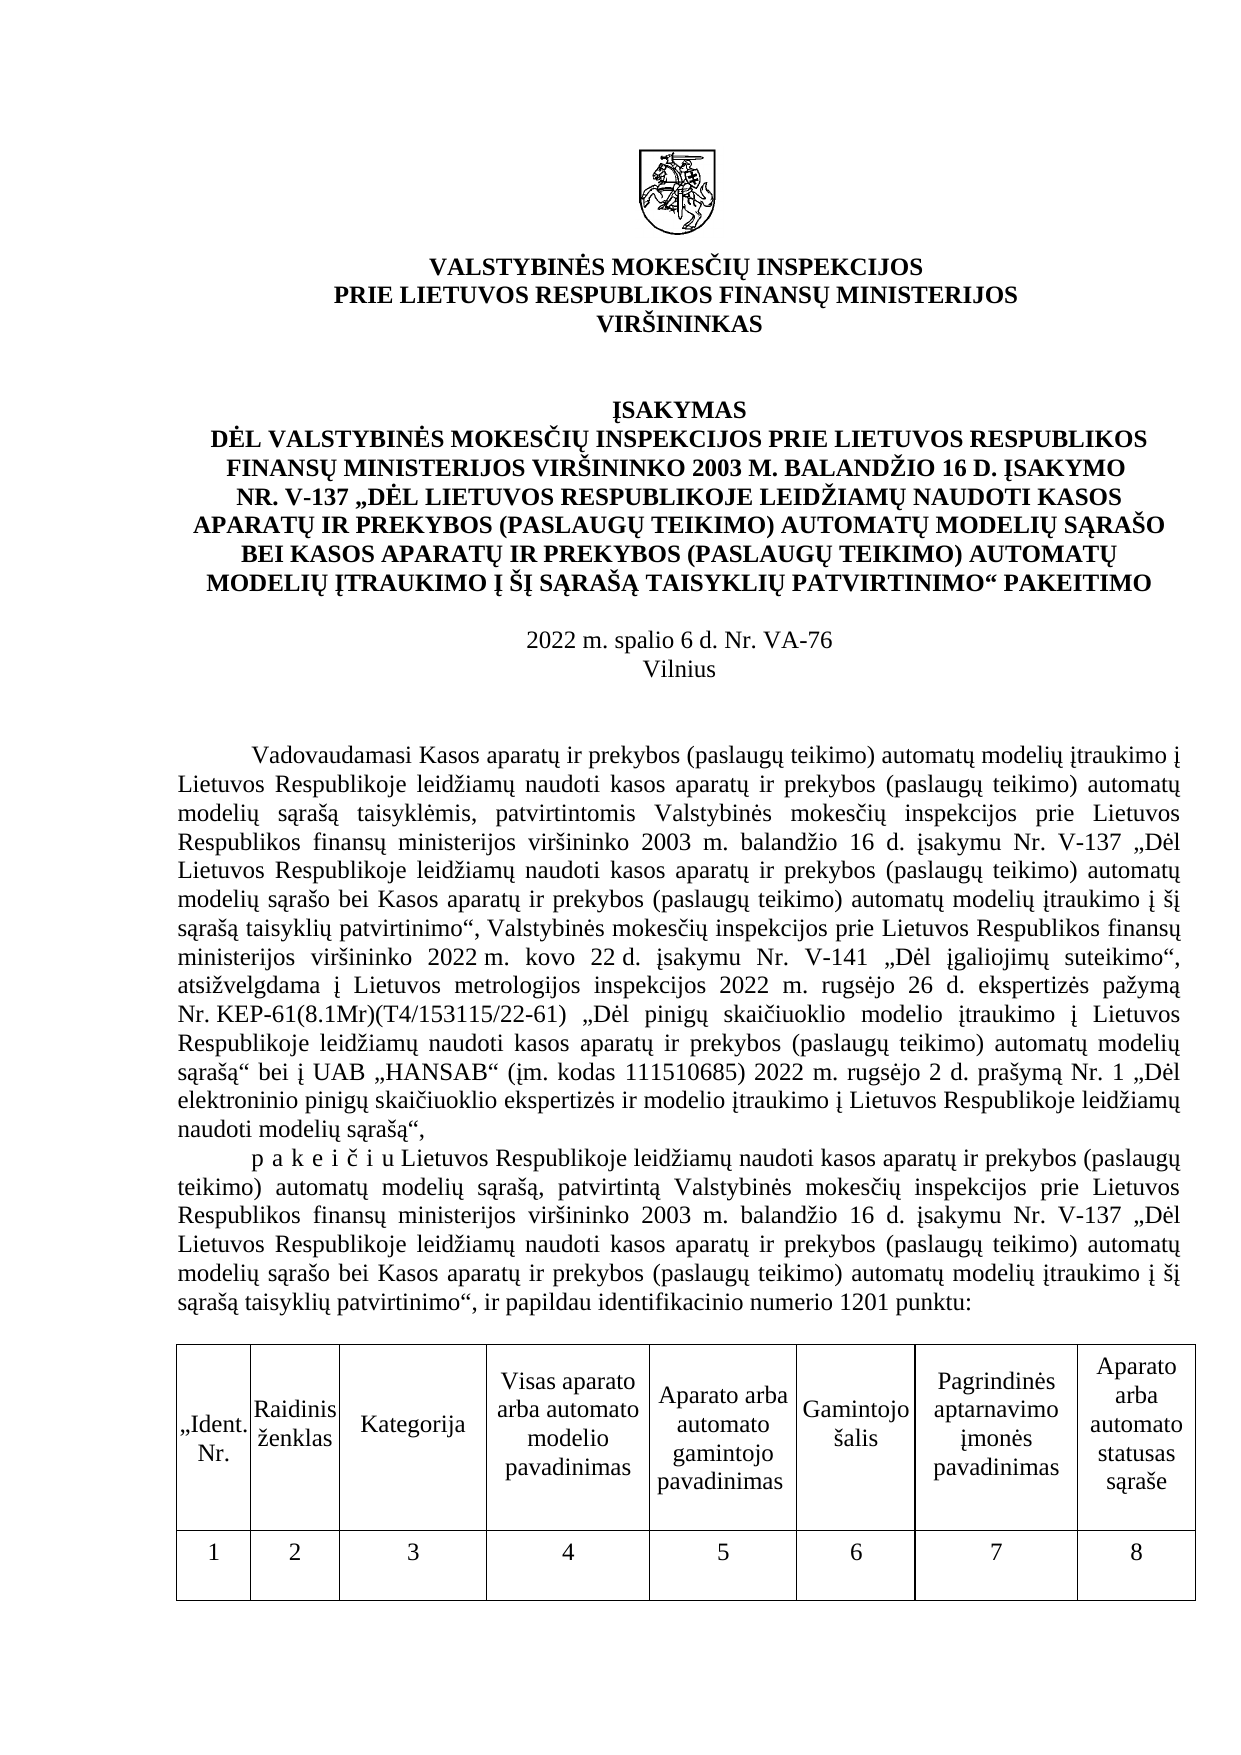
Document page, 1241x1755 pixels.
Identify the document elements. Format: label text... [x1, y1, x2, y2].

table_cell 6 [797, 1531, 914, 1600]
table_header Visas aparato arba automato modelio pavadinimas [487, 1345, 649, 1530]
table_cell 2 [251, 1531, 339, 1600]
text NR. V-137 „DĖL LIETUVOS RESPUBLIKOJE LEIDŽIAMŲ NAUDOTI KASOS APARATŲ IR PREKYBOS (PASLAUGŲ TEIKIMO) AUTOMATŲ MODELIŲ SĄRAŠO BEI KASOS APARATŲ IR PREKYBOS (PASLAUGŲ TEIKIMO) AUTOMATŲ MODELIŲ ĮTRAUKIMO Į ŠĮ SĄRAŠĄ TAISYKLIŲ PATVIRTINIMO“ PAKEITIMO [177, 482, 1181, 597]
table_cell 3 [340, 1531, 486, 1600]
table_cell 4 [487, 1531, 649, 1600]
text ĮSAKYMAS [177, 396, 1181, 424]
table_header Raidinis ženklas [251, 1345, 339, 1530]
table_cell 7 [916, 1531, 1077, 1600]
text Vilnius [177, 654, 1181, 683]
text 2022 m. spalio 6 d. Nr. VA-76 [177, 626, 1181, 654]
table_cell 1 [177, 1531, 250, 1600]
table_cell 5 [650, 1531, 796, 1600]
text VALSTYBINĖS MOKESČIŲ INSPEKCIJOS PRIE LIETUVOS RESPUBLIKOS FINANSŲ MINISTERIJOS VIRŠININKAS [177, 252, 1181, 338]
table_header Kategorija [340, 1345, 486, 1530]
text Vadovaudamasi Kasos aparatų ir prekybos (paslaugų teikimo) automatų modelių įtraukimo į Lietuvos Respublikoje leidžiamų naudoti kasos aparatų ir prekybos (paslaugų teikimo) automatų modelių sąrašą taisyklėmis, patvirtintomis Valstybinės mokesčių inspekcijos prie Lietuvos Respublikos finansų ministerijos viršininko 2003 m. balandžio 16 d. įsakymu Nr. V-137 „Dėl Lietuvos Respublikoje leidžiamų naudoti kasos aparatų ir prekybos (paslaugų teikimo) automatų modelių sąrašo bei Kasos aparatų ir prekybos (paslaugų teikimo) automatų modelių įtraukimo į šį sąrašą taisyklių patvirtinimo“, Valstybinės mokesčių inspekcijos prie Lietuvos Respublikos finansų ministerijos viršininko 2022 m. kovo 22 d. įsakymu Nr. V-141 „Dėl įgaliojimų suteikimo“, atsižvelgdama į Lietuvos metrologijos inspekcijos 2022 m. rugsėjo 26 d. ekspertizės pažymą Nr. KEP-61(8.1Mr)(T4/153115/22-61) „Dėl pinigų skaičiuoklio modelio įtraukimo į Lietuvos Respublikoje leidžiamų naudoti kasos aparatų ir prekybos (paslaugų teikimo) automatų modelių sąrašą“ bei į UAB „HANSAB“ (įm. kodas 111510685) 2022 m. rugsėjo 2 d. prašymą Nr. 1 „Dėl elektroninio pinigų skaičiuoklio ekspertizės ir modelio įtraukimo į Lietuvos Respublikoje leidžiamų naudoti modelių sąrašą“, [177, 741, 1181, 1143]
table_header „Ident. Nr. [177, 1345, 250, 1530]
table_header Pagrindinės aptarnavimo įmonės pavadinimas [916, 1345, 1077, 1530]
table_cell 8 [1078, 1531, 1195, 1600]
table_header Aparato arba automato statusas sąraše [1078, 1345, 1195, 1530]
table_header Aparato arba automato gamintojo pavadinimas [650, 1345, 796, 1530]
table_header Gamintojo šalis [797, 1345, 914, 1530]
text DĖL VALSTYBINĖS MOKESČIŲ INSPEKCIJOS PRIE LIETUVOS RESPUBLIKOS FINANSŲ MINISTERIJOS VIRŠININKO 2003 M. BALANDŽIO 16 D. ĮSAKYMO [177, 424, 1181, 482]
text pakeičiu Lietuvos Respublikoje leidžiamų naudoti kasos aparatų ir prekybos (paslaugų teikimo) automatų modelių sąrašą, patvirtintą Valstybinės mokesčių inspekcijos prie Lietuvos Respublikos finansų ministerijos viršininko 2003 m. balandžio 16 d. įsakymu Nr. V-137 „Dėl Lietuvos Respublikoje leidžiamų naudoti kasos aparatų ir prekybos (paslaugų teikimo) automatų modelių sąrašo bei Kasos aparatų ir prekybos (paslaugų teikimo) automatų modelių įtraukimo į šį sąrašą taisyklių patvirtinimo“, ir papildau identifikacinio numerio 1201 punktu: [177, 1143, 1181, 1316]
